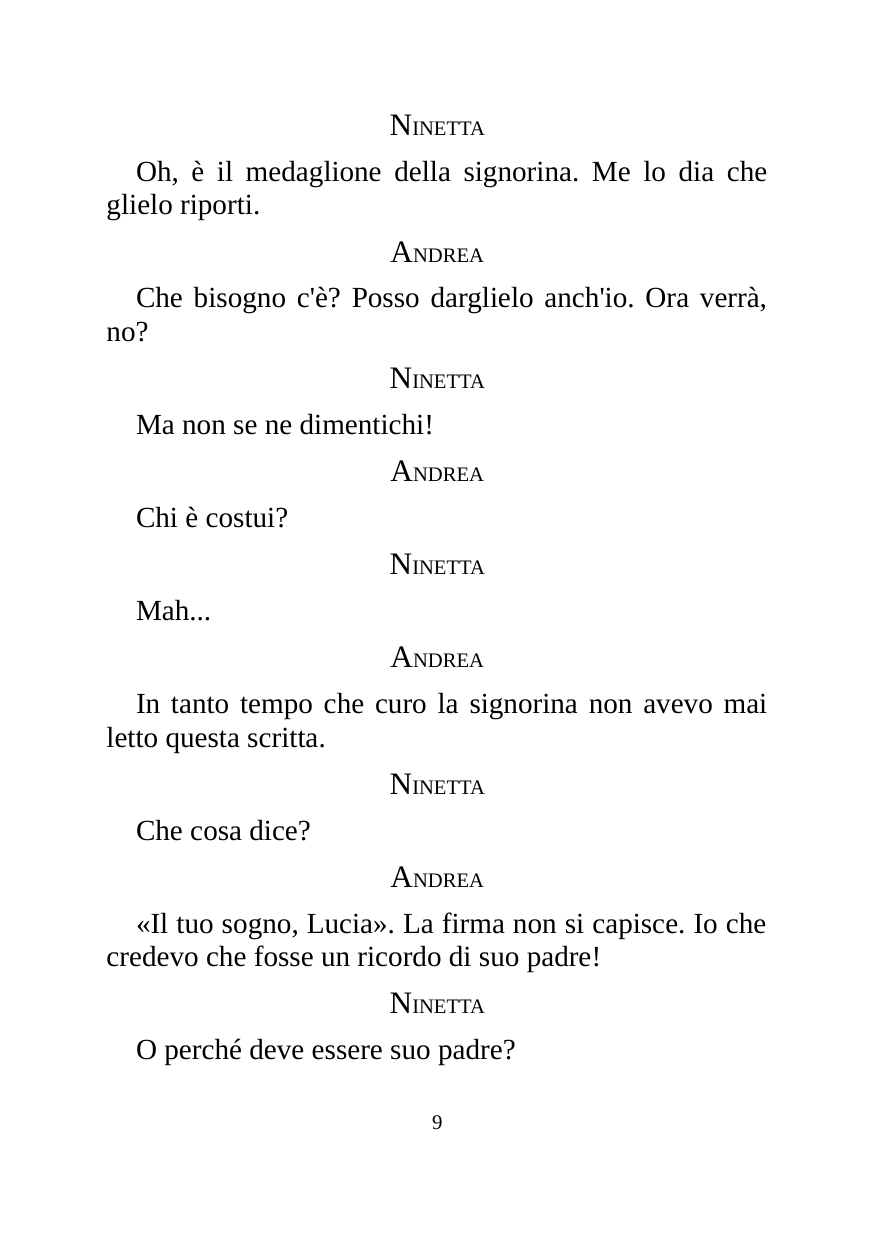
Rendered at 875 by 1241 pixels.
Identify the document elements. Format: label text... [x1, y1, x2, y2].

text Chi è costui? [106, 500, 768, 534]
text Andrea [106, 452, 768, 488]
text Ma non se ne dimentichi! [106, 407, 768, 441]
text Andrea [106, 638, 768, 674]
text Andrea [106, 858, 768, 894]
text Che cosa dice? [106, 813, 768, 846]
text Mah... [106, 593, 768, 627]
text In tanto tempo che curo la signorina non avevo mai letto questa scritta. [106, 686, 768, 753]
text Andrea [106, 233, 768, 269]
text Ninetta [106, 359, 768, 395]
text «Il tuo sogno, Lucia». La firma non si capisce. Io che credevo che fosse un ricordo di suo padre! [106, 906, 768, 973]
text Ninetta [106, 545, 768, 581]
text Che bisogno c'è? Posso darglielo anch'io. Ora verrà, no? [106, 281, 768, 348]
text Ninetta [106, 106, 768, 142]
text Ninetta [106, 984, 768, 1021]
text Ninetta [106, 765, 768, 801]
text O perché deve essere suo padre? [106, 1032, 768, 1066]
text Oh, è il medaglione della signorina. Me lo dia che glielo riporti. [106, 154, 768, 221]
